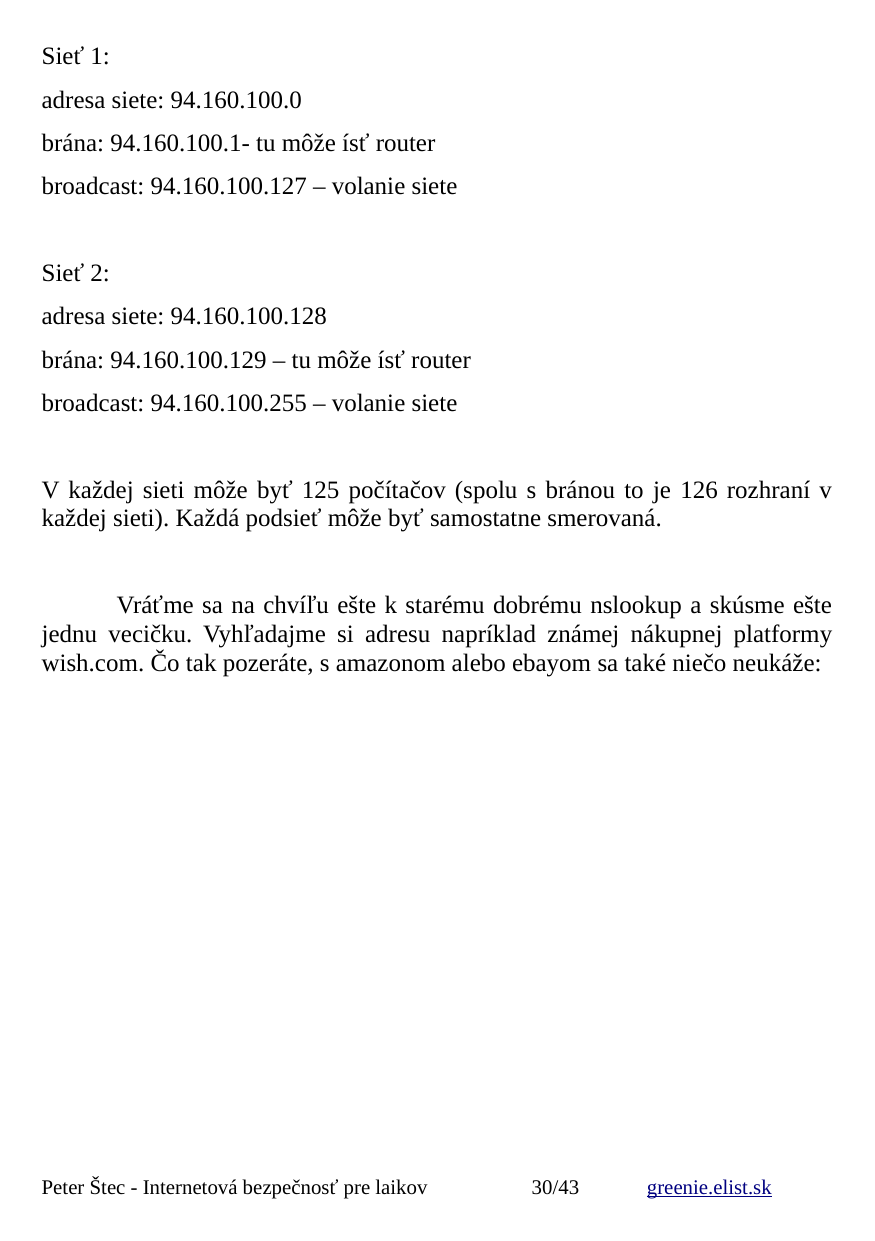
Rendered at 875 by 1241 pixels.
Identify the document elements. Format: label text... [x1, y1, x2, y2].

text brána: 94.160.100.129 – tu môže ísť router [41, 345, 833, 373]
text broadcast: 94.160.100.255 – volanie siete [41, 388, 833, 417]
text Sieť 2: [41, 258, 833, 287]
text Vráťme sa na chvíľu ešte k starému dobrému nslookup a skúsme ešte jednu vecičku. Vyhľadajme si adresu napríklad známej nákupnej platformy wish.com. Čo tak pozeráte, s amazonom alebo ebayom sa také niečo neukáže: [41, 590, 833, 676]
text V každej sieti môže byť 125 počítačov (spolu s bránou to je 126 rozhraní v každej sieti). Každá podsieť môže byť samostatne smerovaná. [41, 475, 833, 532]
text broadcast: 94.160.100.127 – volanie siete [41, 171, 833, 200]
text adresa siete: 94.160.100.128 [41, 301, 833, 330]
text Sieť 1: [41, 41, 833, 70]
text adresa siete: 94.160.100.0 [41, 85, 833, 113]
text brána: 94.160.100.1- tu môže ísť router [41, 128, 833, 157]
